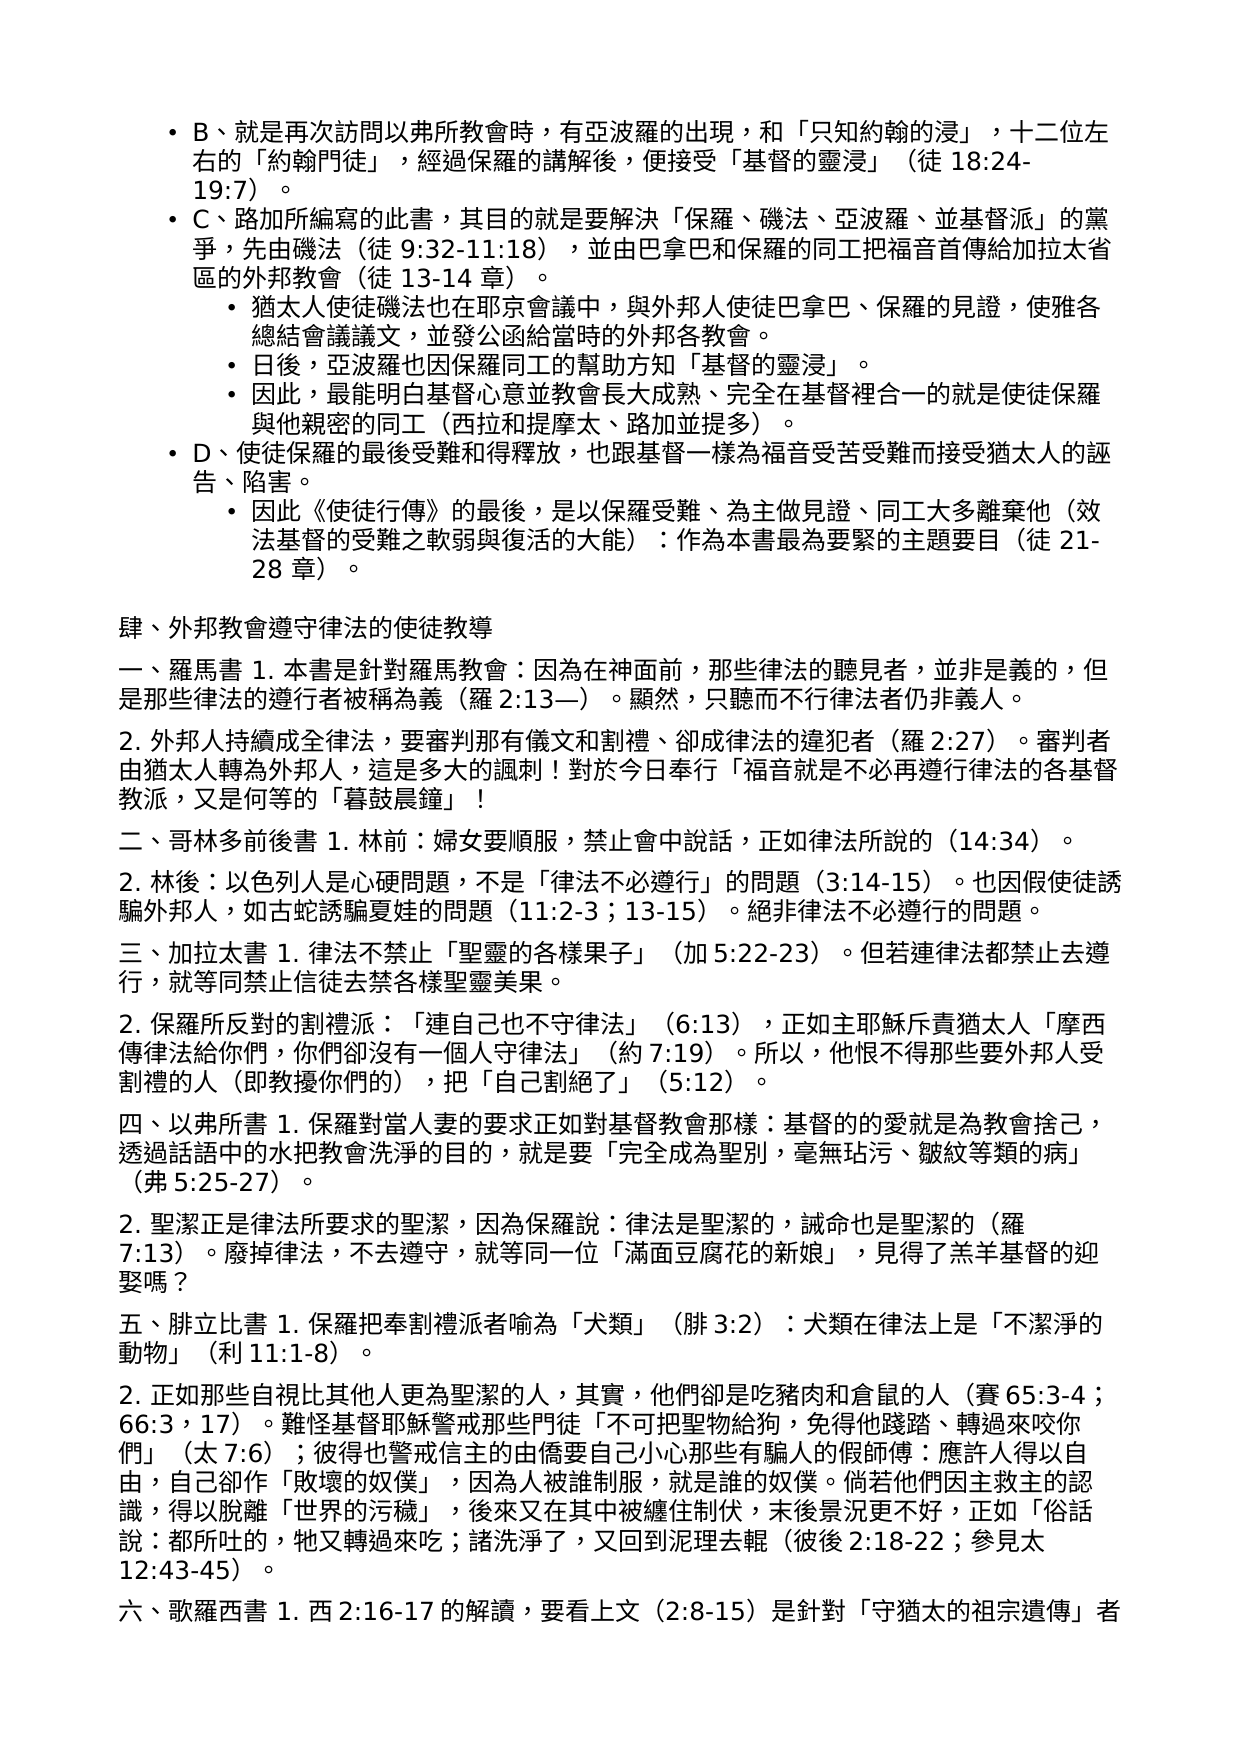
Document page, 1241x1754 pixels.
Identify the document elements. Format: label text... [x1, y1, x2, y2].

text 2. 保羅所反對的割禮派：「連自己也不守律法」（6:13），正如主耶穌斥責猶太人「摩西傳律法給你們，你們卻沒有一個人守律法」（約7:19）。所以，他恨不得那些要外邦人受割禮的人（即教擾你們的），把「自己割絕了」（5:12）。 [118, 1010, 1122, 1098]
list C、路加所編寫的此書，其目的就是要解決「保羅、磯法、亞波羅、並基督派」的黨爭，先由磯法（徒 9:32-11:18），並由巴拿巴和保羅的同工把福音首傳給加拉太省區的外邦教會（徒 13-14 章）。 [177, 206, 1122, 293]
text 五、腓立比書 1. 保羅把奉割禮派者喻為「犬類」（腓3:2）：犬類在律法上是「不潔淨的動物」（利11:1-8）。 [118, 1310, 1122, 1368]
text 2. 林後：以色列人是心硬問題，不是「律法不必遵行」的問題（3:14-15）。也因假使徒誘騙外邦人，如古蛇誘騙夏娃的問題（11:2-3；13-15）。絕非律法不必遵行的問題。 [118, 868, 1122, 927]
text 一、羅馬書 1. 本書是針對羅馬教會：因為在神面前，那些律法的聽見者，並非是義的，但是那些律法的遵行者被稱為義（羅2:13—）。顯然，只聽而不行律法者仍非義人。 [118, 656, 1122, 714]
list 因此《使徒行傳》的最後，是以保羅受難、為主做見證、同工大多離棄他（效法基督的受難之軟弱與復活的大能）：作為本書最為要緊的主題要目（徒 21-28 章）。 [236, 497, 1122, 585]
list 因此，最能明白基督心意並教會長大成熟、完全在基督裡合一的就是使徒保羅與他親密的同工（西拉和提摩太、路加並提多）。 [236, 381, 1122, 439]
list 日後，亞波羅也因保羅同工的幫助方知「基督的靈浸」。 [236, 351, 1122, 381]
text 2. 正如那些自視比其他人更為聖潔的人，其實，他們卻是吃豬肉和倉鼠的人（賽65:3-4；66:3，17）。難怪基督耶穌警戒那些門徒「不可把聖物給狗，免得他踐踏、轉過來咬你們」（太7:6）；彼得也警戒信主的由僑要自己小心那些有騙人的假師傅：應許人得以自由，自己卻作「敗壞的奴僕」，因為人被誰制服，就是誰的奴僕。倘若他們因主救主的認識，得以脫離「世界的污穢」，後來又在其中被纏住制伏，末後景況更不好，正如「俗話說：都所吐的，牠又轉過來吃；諸洗淨了，又回到泥理去輥（彼後2:18-22；參見太12:43-45）。 [118, 1381, 1122, 1585]
list 猶太人使徒磯法也在耶京會議中，與外邦人使徒巴拿巴、保羅的見證，使雅各總結會議議文，並發公函給當時的外邦各教會。 [236, 293, 1122, 351]
text 肆、外邦教會遵守律法的使徒教導 [118, 614, 1122, 643]
text 2. 聖潔正是律法所要求的聖潔，因為保羅說：律法是聖潔的，誡命也是聖潔的（羅7:13）。廢掉律法，不去遵守，就等同一位「滿面豆腐花的新娘」，見得了羔羊基督的迎娶嗎？ [118, 1210, 1122, 1298]
text 2. 外邦人持續成全律法，要審判那有儀文和割禮、卻成律法的違犯者（羅2:27）。審判者由猶太人轉為外邦人，這是多大的諷刺！對於今日奉行「福音就是不必再遵行律法的各基督教派，又是何等的「暮鼓晨鐘」！ [118, 727, 1122, 814]
text 二、哥林多前後書 1. 林前：婦女要順服，禁止會中說話，正如律法所說的（14:34）。 [118, 827, 1122, 856]
text 三、加拉太書 1. 律法不禁止「聖靈的各樣果子」（加5:22-23）。但若連律法都禁止去遵行，就等同禁止信徒去禁各樣聖靈美果。 [118, 939, 1122, 998]
text 四、以弗所書 1. 保羅對當人妻的要求正如對基督教會那樣：基督的的愛就是為教會捨己，透過話語中的水把教會洗淨的目的，就是要「完全成為聖別，毫無玷污、皺紋等類的病」（弗5:25-27）。 [118, 1110, 1122, 1198]
list D、使徒保羅的最後受難和得釋放，也跟基督一樣為福音受苦受難而接受猶太人的誣告、陷害。 [177, 439, 1122, 497]
list B、就是再次訪問以弗所教會時，有亞波羅的出現，和「只知約翰的浸」，十二位左右的「約翰門徒」，經過保羅的講解後，便接受「基督的靈浸」（徒 18:24-19:7）。 [177, 118, 1122, 206]
text 六、歌羅西書 1. 西2:16-17的解讀，要看上文（2:8-15）是針對「守猶太的祖宗遺傳」者 [118, 1598, 1122, 1627]
